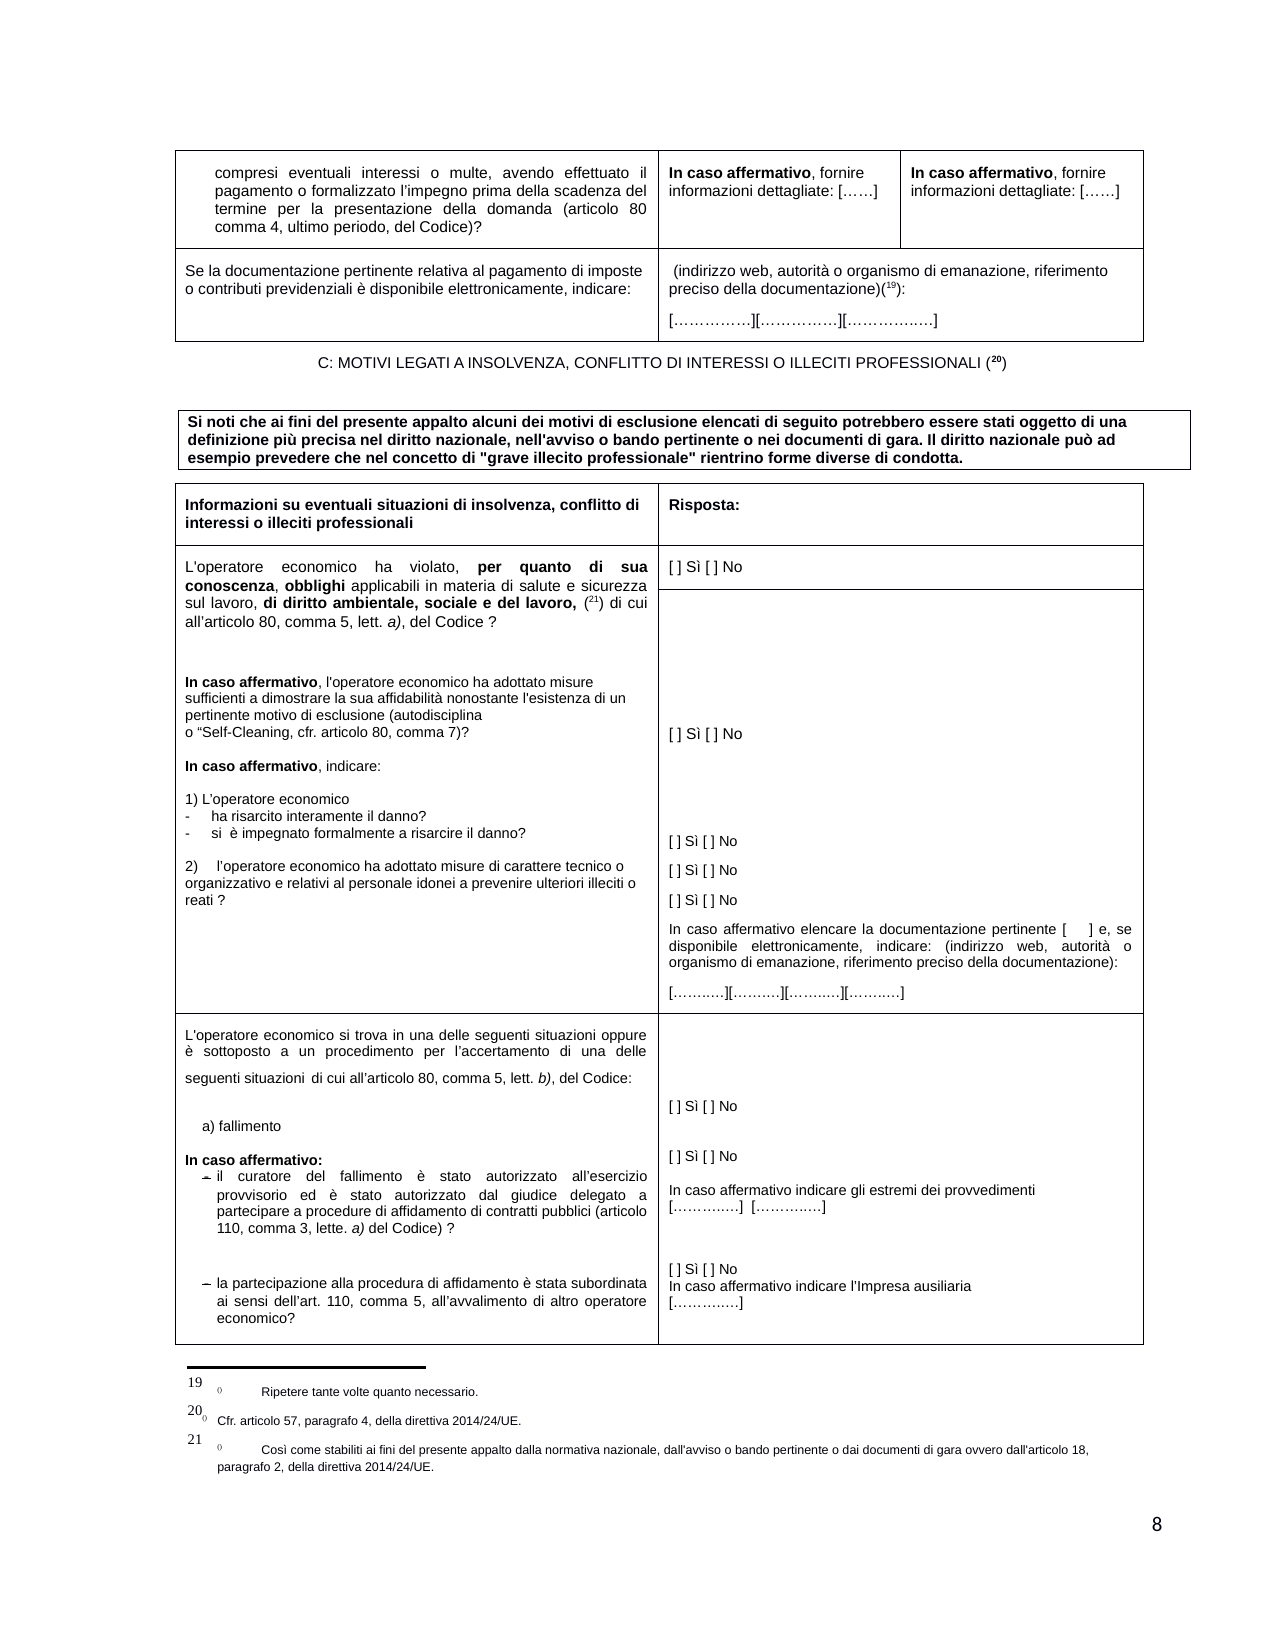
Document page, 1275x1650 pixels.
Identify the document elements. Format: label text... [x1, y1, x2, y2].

table_cell Se la documentazione pertinente relativa al pagamento di imposte o contributi previdenziali è disponibile elettronicamente, indicare: [176, 249, 658, 341]
table_cell compresi eventuali interessi o multe, avendo effettuato il pagamento o formalizzato l’impegno prima della scadenza del termine per la presentazione della domanda (articolo 80 comma 4, ultimo periodo, del Codice)? [176, 151, 658, 248]
title C: motivi legati a insolvenza, conflitto di interessi o illeciti professionali () [187, 354, 1137, 372]
table_cell L'operatore economico ha violato, per quanto di sua conoscenza, obblighi applicabili in materia di salute e sicurezza sul lavoro, di diritto ambientale, sociale e del lavoro, () di cui all’articolo 80, comma 5, lett. a), del Codice ? In caso affermativo, l'operatore economico ha adottato misure sufficienti a dimostrare la sua affidabilità nonostante l'esistenza di un pertinente motivo di esclusione (autodisciplina o “Self-Cleaning, cfr. articolo 80, comma 7)? In caso affermativo, indicare: 1) L’operatore economico - ha risarcito interamente il danno? - si è impegnato formalmente a risarcire il danno? 2) l’operatore economico ha adottato misure di carattere tecnico o organizzativo e relativi al personale idonei a prevenire ulteriori illeciti o reati ? [176, 546, 658, 1013]
table_header Risposta: [659, 484, 1143, 545]
table_cell In caso affermativo, fornire informazioni dettagliate: [……] [659, 151, 900, 248]
table_cell (indirizzo web, autorità o organismo di emanazione, riferimento preciso della documentazione)(): [……………][……………][…………..…] [659, 249, 1143, 341]
text () Cfr. articolo 57, paragrafo 4, della direttiva 2014/24/UE. [187, 1402, 1137, 1431]
table_header Informazioni su eventuali situazioni di insolvenza, conflitto di interessi o illeciti professionali [176, 484, 658, 545]
table_cell [ ] Sì [ ] No [ ] Sì [ ] No [ ] Sì [ ] No [ ] Sì [ ] No In caso affermativo elencare la documentazione pertinente [ ] e, se disponibile elettronicamente, indicare: (indirizzo web, autorità o organismo di emanazione, riferimento preciso della documentazione): [……..…][…….…][……..…][……..…] [659, 590, 1143, 1013]
table_cell L'operatore economico si trova in una delle seguenti situazioni oppure è sottoposto a un procedimento per l’accertamento di una delle seguenti situazioni di cui all’articolo 80, comma 5, lett. b), del Codice: a) fallimento In caso affermativo: il curatore del fallimento è stato autorizzato all’esercizio provvisorio ed è stato autorizzato dal giudice delegato a partecipare a procedure di affidamento di contratti pubblici (articolo 110, comma 3, lette. a) del Codice) ? la partecipazione alla procedura di affidamento è stata subordinata ai sensi dell’art. 110, comma 5, all’avvalimento di altro operatore economico? [176, 1014, 658, 1344]
table_cell [ ] Sì [ ] No [659, 546, 1143, 589]
table_cell [ ] Sì [ ] No [ ] Sì [ ] No In caso affermativo indicare gli estremi dei provvedimenti [………..…] [………..…] [ ] Sì [ ] No In caso affermativo indicare l’Impresa ausiliaria [………..…] [659, 1014, 1143, 1344]
table_cell In caso affermativo, fornire informazioni dettagliate: [……] [901, 151, 1143, 248]
text Si noti che ai fini del presente appalto alcuni dei motivi di esclusione elencati di seguito potrebbero essere stati oggetto di una definizione più precisa nel diritto nazionale, nell'avviso o bando pertinente o nei documenti di gara. Il diritto nazionale può ad esempio prevedere che nel concetto di "grave illecito professionale" rientrino forme diverse di condotta. [179, 411, 1190, 469]
